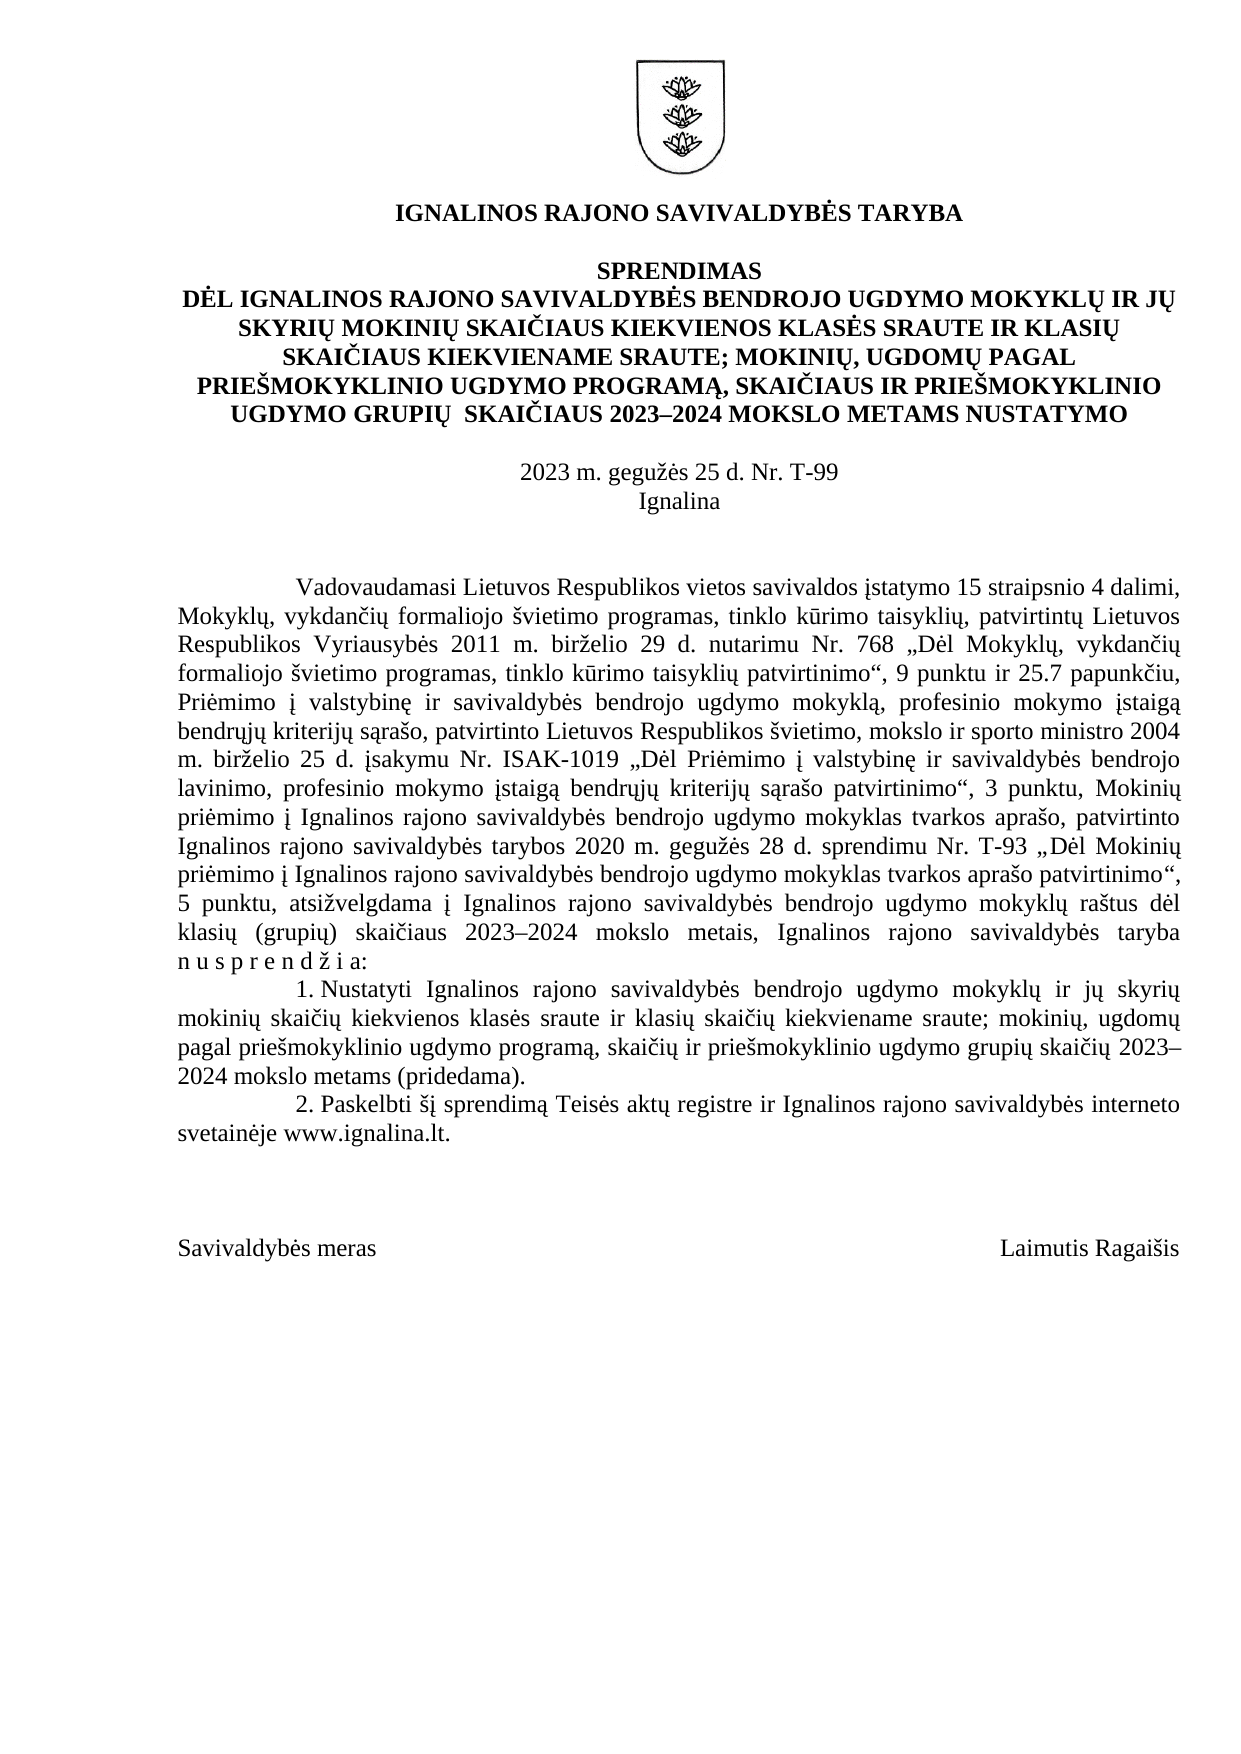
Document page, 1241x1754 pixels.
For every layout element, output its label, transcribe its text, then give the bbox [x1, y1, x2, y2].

text Vadovaudamasi Lietuvos Respublikos vietos savivaldos įstatymo 15 straipsnio 4 dalimi, Mokyklų, vykdančių formaliojo švietimo programas, tinklo kūrimo taisyklių, patvirtintų Lietuvos Respublikos Vyriausybės 2011 m. birželio 29 d. nutarimu Nr. 768 „Dėl Mokyklų, vykdančių formaliojo švietimo programas, tinklo kūrimo taisyklių patvirtinimo“, 9 punktu ir 25.7 papunkčiu, Priėmimo į valstybinę ir savivaldybės bendrojo ugdymo mokyklą, profesinio mokymo įstaigą bendrųjų kriterijų sąrašo, patvirtinto Lietuvos Respublikos švietimo, mokslo ir sporto ministro 2004 m. birželio 25 d. įsakymu Nr. ISAK-1019 „Dėl Priėmimo į valstybinę ir savivaldybės bendrojo lavinimo, profesinio mokymo įstaigą bendrųjų kriterijų sąrašo patvirtinimo“, 3 punktu, Mokinių priėmimo į Ignalinos rajono savivaldybės bendrojo ugdymo mokyklas tvarkos aprašo, patvirtinto Ignalinos rajono savivaldybės tarybos 2020 m. gegužės 28 d. sprendimu Nr. T-93 „Dėl Mokinių priėmimo į Ignalinos rajono savivaldybės bendrojo ugdymo mokyklas tvarkos aprašo patvirtinimo“, 5 punktu, atsižvelgdama į Ignalinos rajono savivaldybės bendrojo ugdymo mokyklų raštus dėl klasių (grupių) skaičiaus 2023–2024 mokslo metais, Ignalinos rajono savivaldybės taryba n u s p r e n d ž i a: [177, 572, 1181, 974]
text 2. Paskelbti šį sprendimą Teisės aktų registre ir Ignalinos rajono savivaldybės interneto svetainėje www.ignalina.lt. [177, 1089, 1181, 1147]
text 1. Nustatyti Ignalinos rajono savivaldybės bendrojo ugdymo mokyklų ir jų skyrių mokinių skaičių kiekvienos klasės sraute ir klasių skaičių kiekviename sraute; mokinių, ugdomų pagal priešmokyklinio ugdymo programą, skaičių ir priešmokyklinio ugdymo grupių skaičių 2023–2024 mokslo metams (pridedama). [177, 974, 1181, 1089]
text IGNALINOS RAJONO SAVIVALDYBĖS TARYBA [177, 198, 1181, 227]
text Ignalina [177, 486, 1181, 514]
text DĖL IGNALINOS RAJONO SAVIVALDYBĖS BENDROJO UGDYMO MOKYKLŲ IR JŲ SKYRIŲ MOKINIŲ SKAIČIAUS KIEKVIENOS KLASĖS SRAUTE IR KLASIŲ SKAIČIAUS KIEKVIENAME SRAUTE; MOKINIŲ, UGDOMŲ PAGAL PRIEŠMOKYKLINIO UGDYMO PROGRAMĄ, SKAIČIAUS IR PRIEŠMOKYKLINIO UGDYMO GRUPIŲ SKAIČIAUS 2023–2024 MOKSLO METAMS NUSTATYMO [177, 284, 1181, 428]
text Savivaldybės meras Laimutis Ragaišis [177, 1233, 1181, 1262]
text SPRENDIMAS [177, 256, 1181, 284]
text 2023 m. gegužės 25 d. Nr. T-99 [177, 457, 1181, 486]
